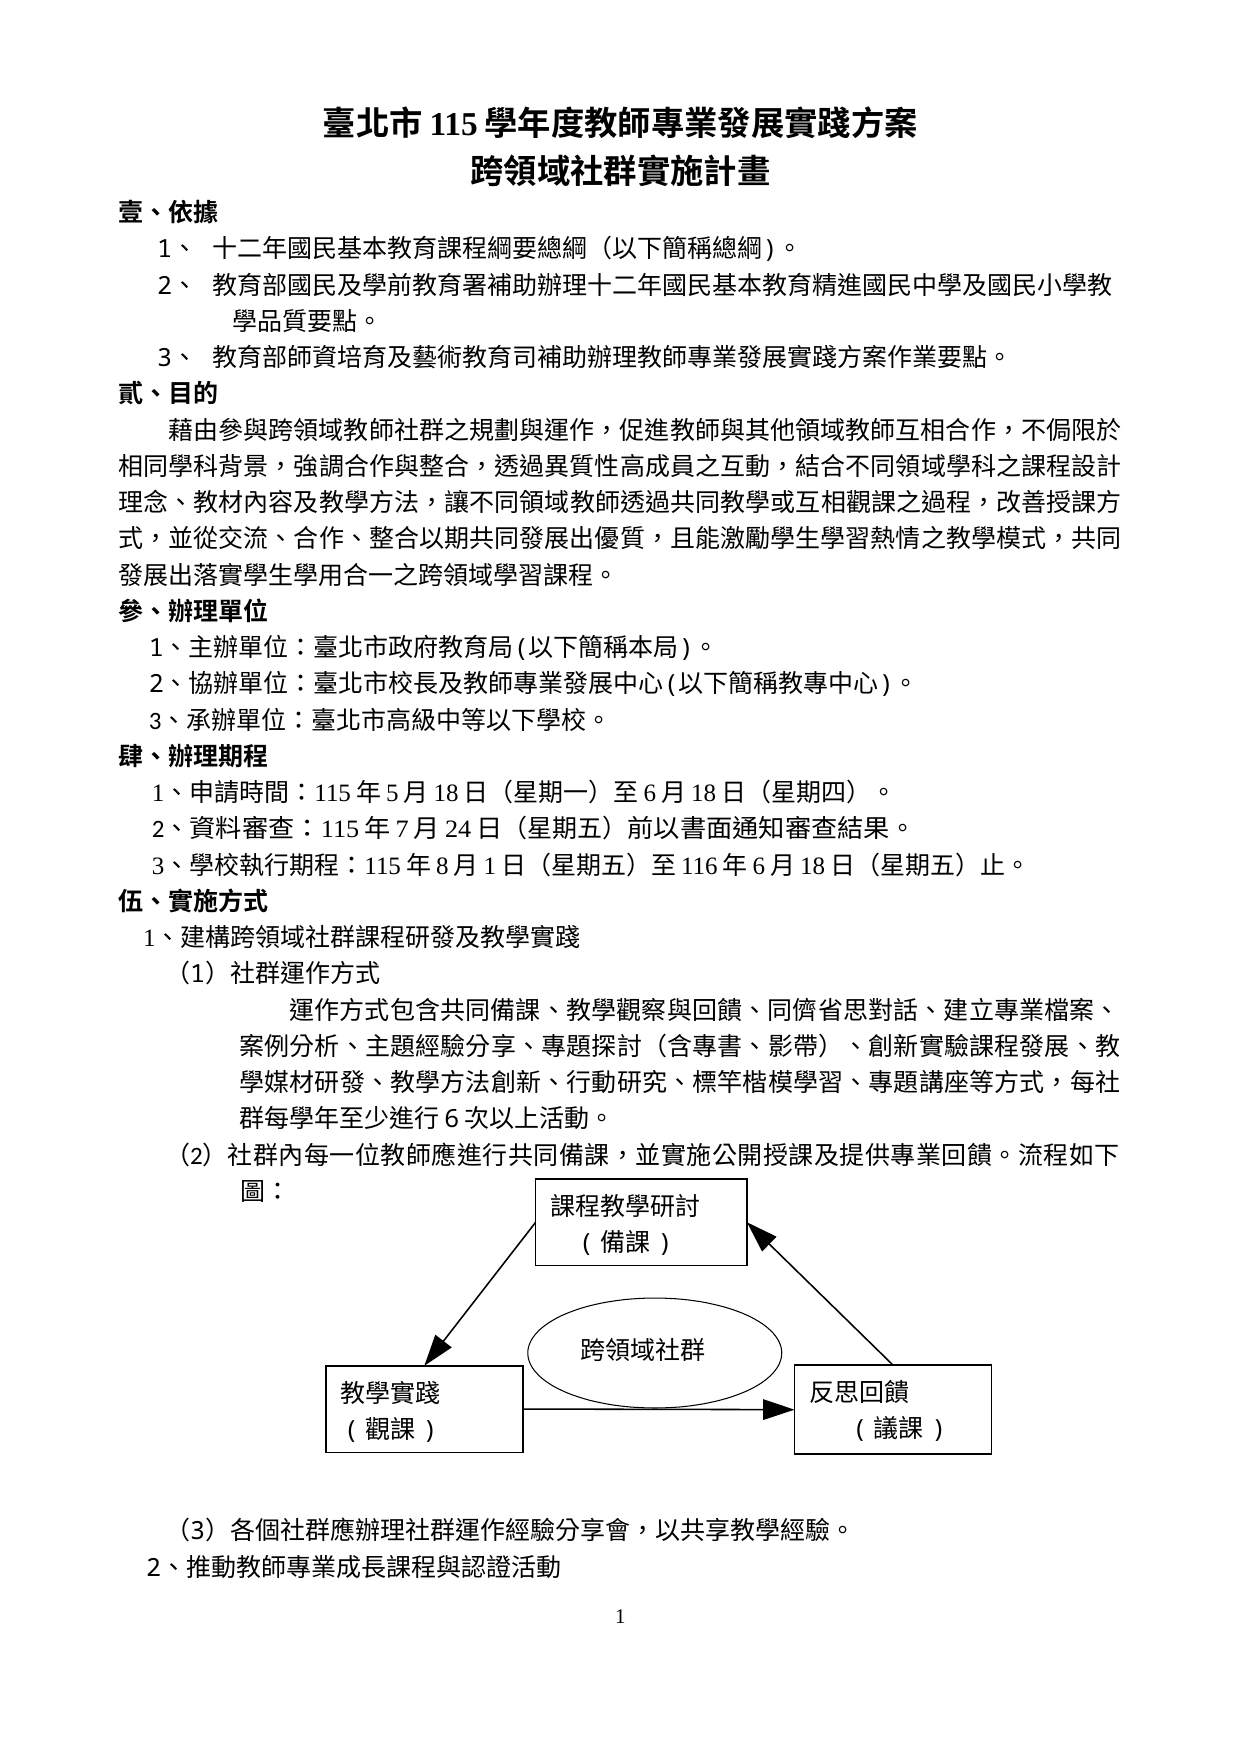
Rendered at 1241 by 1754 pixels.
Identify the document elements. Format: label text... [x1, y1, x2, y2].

list 社群內每一位教師應進行共同備課，並實施公開授課及提供專業回饋。流程如下圖： [165, 1135, 1122, 1208]
list 教育部師資培育及藝術教育司補助辦理教師專業發展實踐方案作業要點。 [157, 338, 1122, 374]
list 辦理單位 [118, 591, 1122, 628]
text 藉由參與跨領域教師社群之規劃與運作，促進教師與其他領域教師互相合作，不侷限於相同學科背景，強調合作與整合，透過異質性高成員之互動，結合不同領域學科之課程設計理念、教材內容及教學方法，讓不同領域教師透過共同教學或互相觀課之過程，改善授課方式，並從交流、合作、整合以期共同發展出優質，且能激勵學生學習熱情之教學模式，共同發展出落實學生學用合一之跨領域學習課程。 [118, 410, 1122, 591]
list 資料審查：115年7月24日（星期五）前以書面通知審查結果。 [152, 809, 1122, 845]
list 協辦單位：臺北市校長及教師專業發展中心(以下簡稱教專中心)。 [149, 664, 1122, 700]
list 承辦單位：臺北市高級中等以下學校。 [149, 700, 1122, 736]
list 實施方式 [118, 881, 1122, 918]
text 跨領域社群實施計畫 [118, 144, 1122, 193]
list 目的 [118, 374, 1122, 410]
text 學品質要點。 [157, 301, 1122, 338]
list 學校執行期程：115年8月1日（星期五）至116年6月18日（星期五）止。 [152, 845, 1122, 881]
list 建構跨領域社群課程研發及教學實踐 [143, 918, 1122, 954]
list 申請時間：115年5月18日（星期一）至6月18日（星期四）。 [152, 773, 1122, 809]
list 社群運作方式 [165, 954, 1122, 990]
list 十二年國民基本教育課程綱要總綱（以下簡稱總綱)。 [157, 229, 1122, 265]
list 主辦單位：臺北市政府教育局(以下簡稱本局)。 [149, 628, 1122, 664]
list 各個社群應辦理社群運作經驗分享會，以共享教學經驗。 [165, 1511, 1122, 1547]
list 依據 [118, 193, 1122, 229]
list 教育部國民及學前教育署補助辦理十二年國民基本教育精進國民中學及國民小學教 [157, 265, 1122, 301]
list 推動教師專業成長課程與認證活動 [146, 1547, 1122, 1583]
text 臺北市115學年度教師專業發展實踐方案 [118, 96, 1122, 144]
text 運作方式包含共同備課、教學觀察與回饋、同儕省思對話、建立專業檔案、案例分析、主題經驗分享、專題探討（含專書、影帶）、創新實驗課程發展、教學媒材研發、教學方法創新、行動研究、標竿楷模學習、專題講座等方式，每社群每學年至少進行6次以上活動。 [239, 990, 1122, 1135]
list 辦理期程 [118, 736, 1122, 773]
